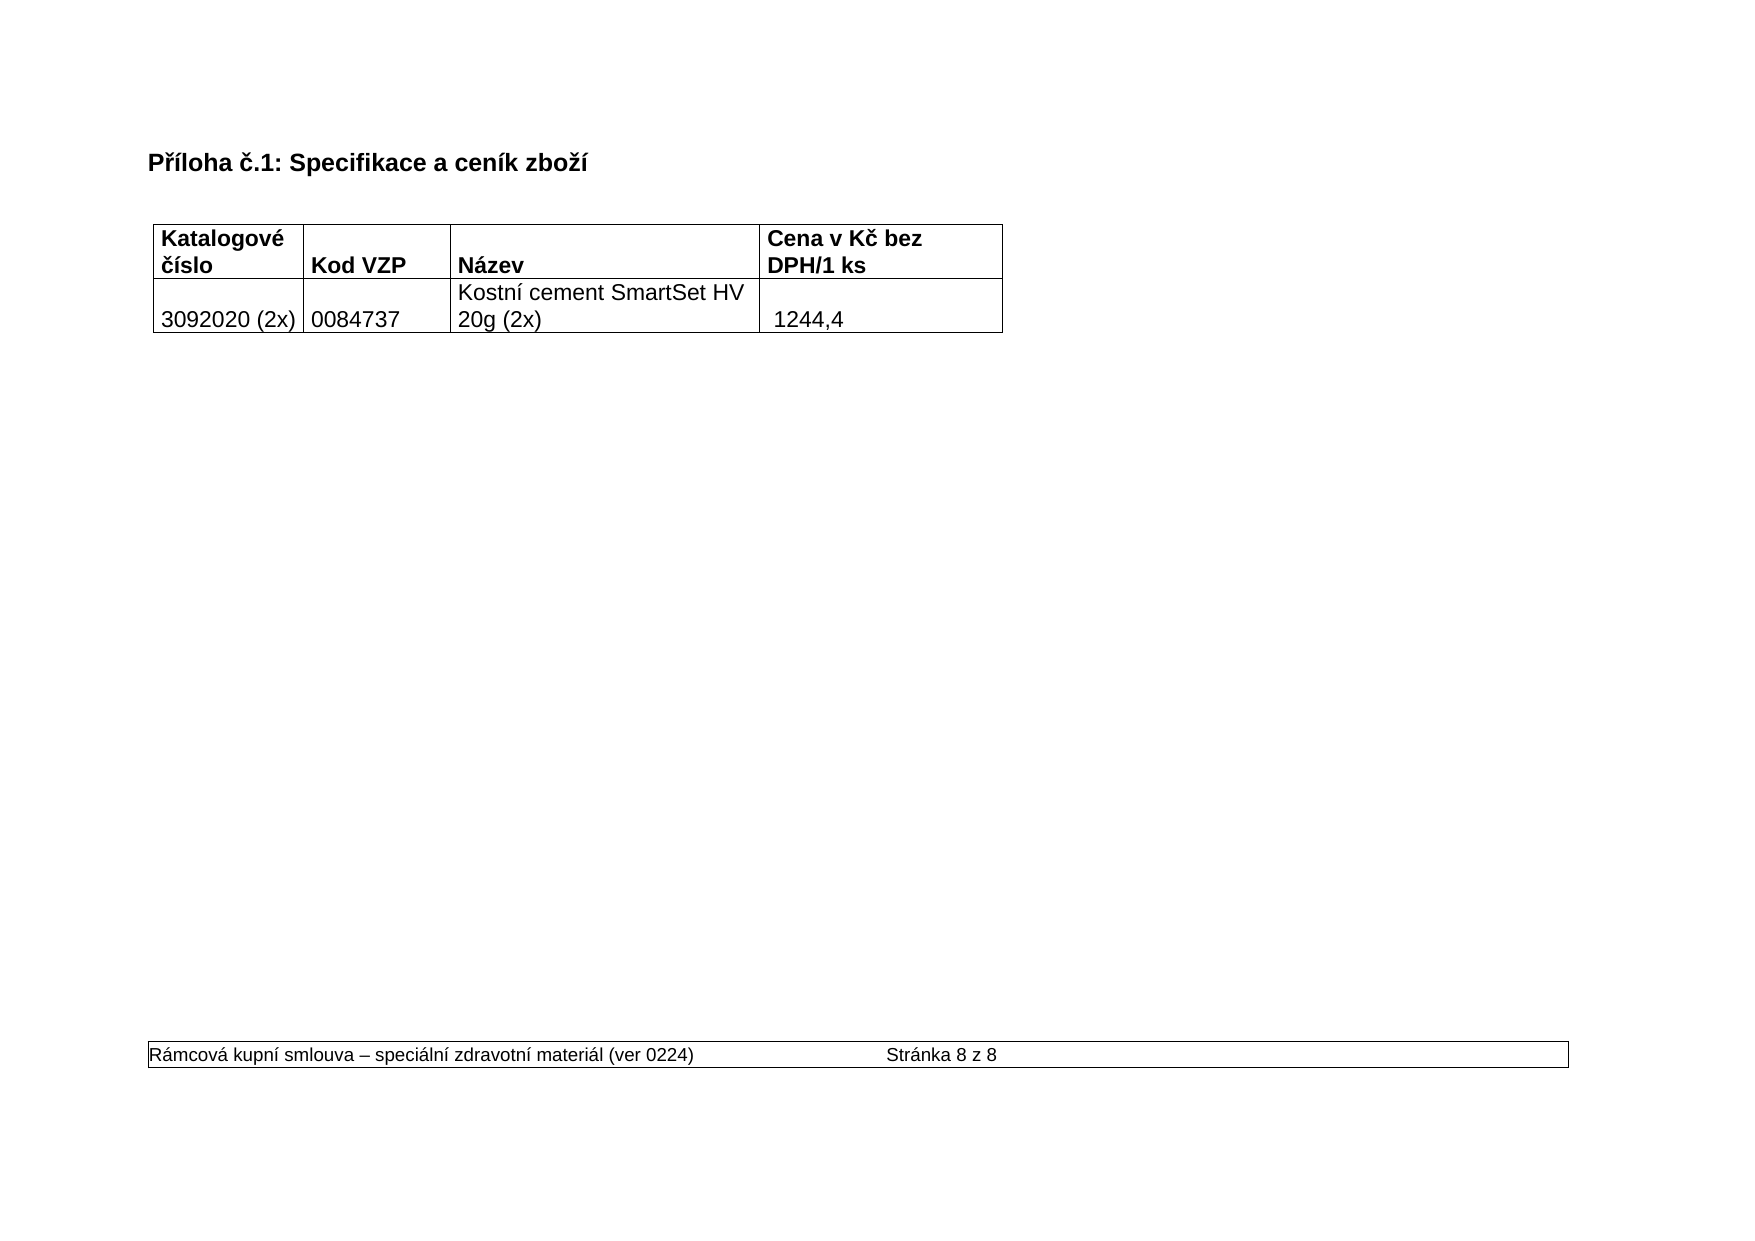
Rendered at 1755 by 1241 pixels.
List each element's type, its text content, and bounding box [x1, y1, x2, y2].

table_header Cena v Kč bez DPH/1 ks [760, 225, 1002, 278]
table_cell Kostní cement SmartSet HV 20g (2x) [451, 279, 759, 332]
table_cell 1244,4 [760, 279, 1002, 332]
table_cell 3092020 (2x) [154, 279, 303, 332]
table_header Název [451, 225, 759, 278]
text Příloha č.1: Specifikace a ceník zboží [148, 148, 1606, 176]
table_header Katalogové číslo [154, 225, 303, 278]
table_cell 0084737 [304, 279, 450, 332]
table_header Kod VZP [304, 225, 450, 278]
